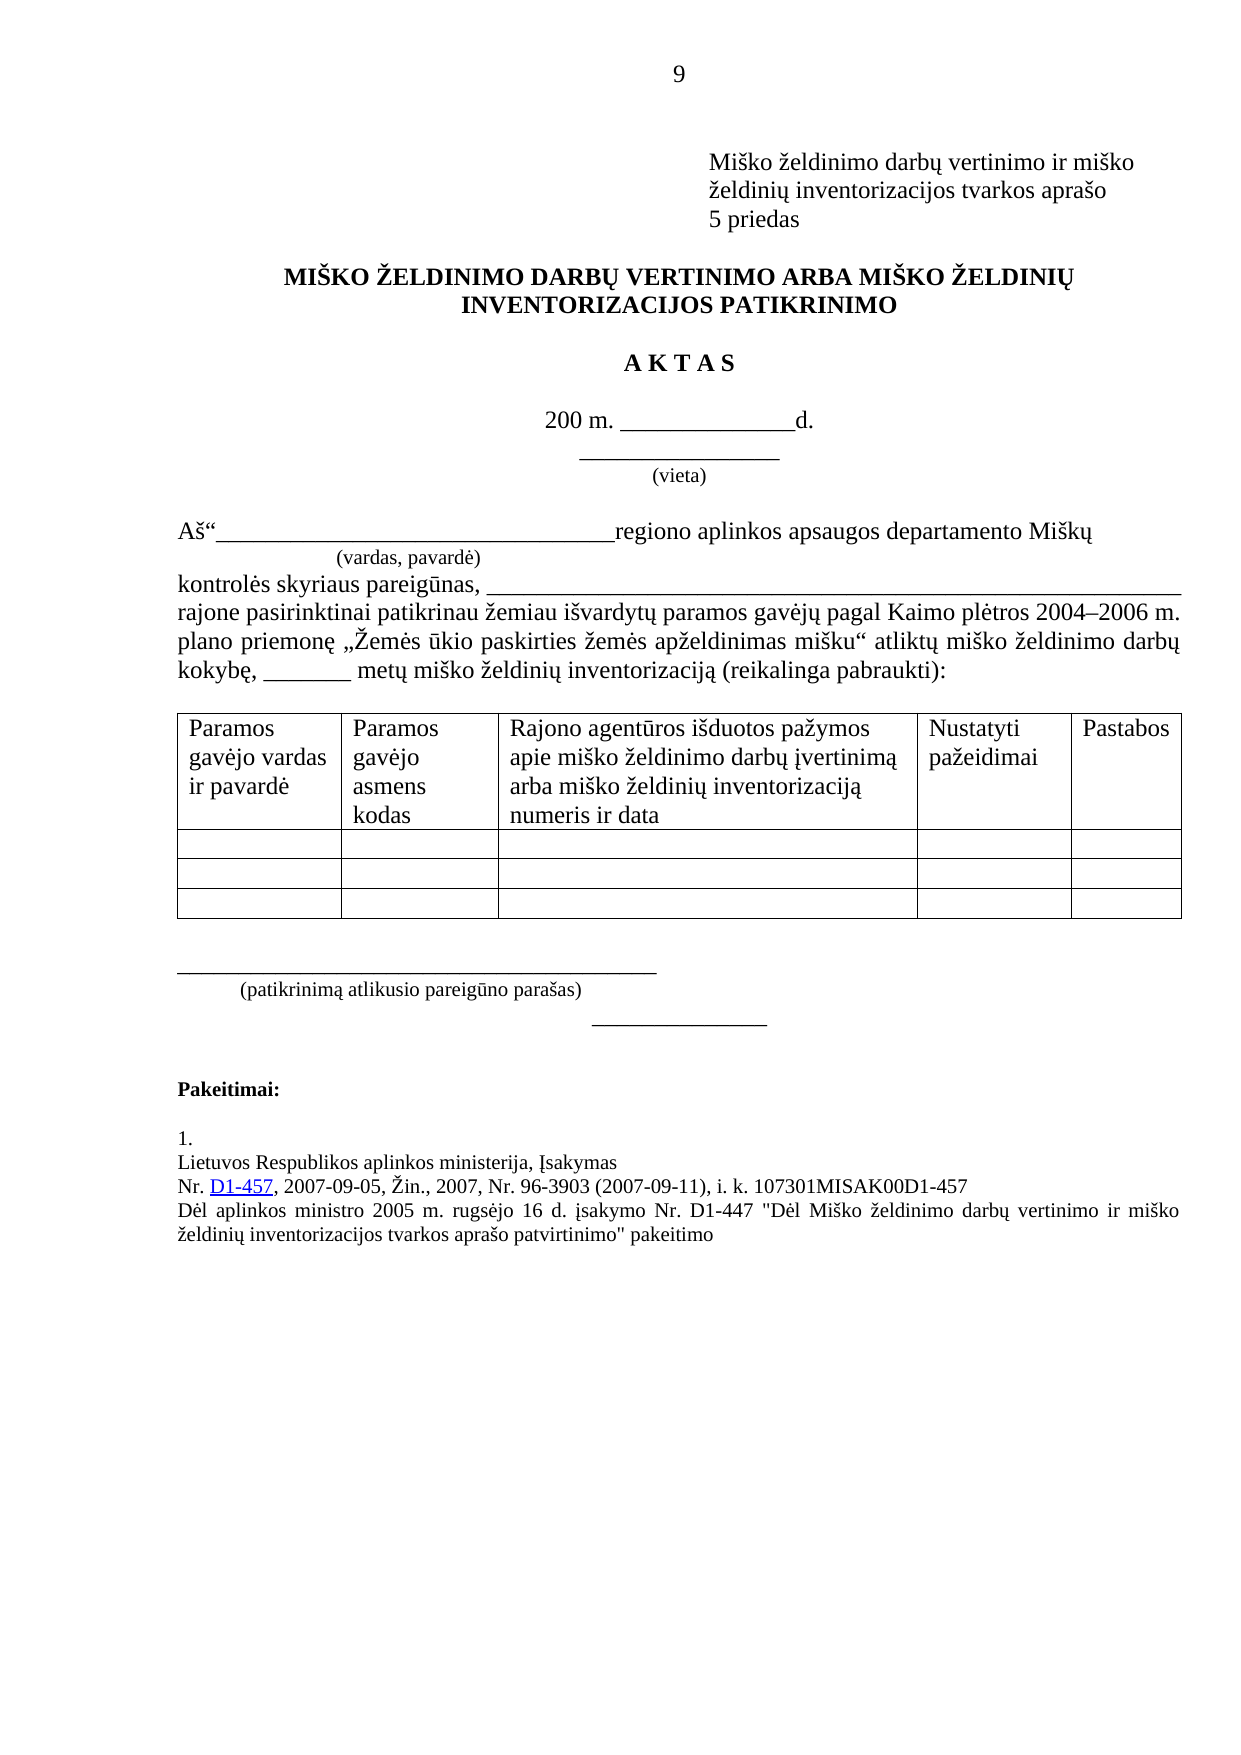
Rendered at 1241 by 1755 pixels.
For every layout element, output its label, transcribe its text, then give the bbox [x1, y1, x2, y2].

text rajone pasirinktinai patikrinau žemiau išvardytų paramos gavėjų pagal Kaimo plėtros 2004–2006 m. plano priemonę „Žemės ūkio paskirties žemės apželdinimas mišku“ atliktų miško želdinimo darbų kokybę, _______ metų miško želdinių inventorizaciją (reikalinga pabraukti): [177, 597, 1181, 684]
text 1. [177, 1126, 1181, 1149]
text Pakeitimai: [177, 1077, 1181, 1101]
text ______________ [177, 1001, 1181, 1029]
table_header Rajono agentūros išduotos pažymos apie miško želdinimo darbų įvertinimą arba miško želdinių inventorizaciją numeris ir data [499, 714, 917, 828]
text 200 m. ______________d. [177, 406, 1181, 434]
text MIŠKO ŽELDINIMO DARBŲ VERTINIMO ARBA MIŠKO ŽELDINIŲ INVENTORIZACIJOS PATIKRINIMO [177, 262, 1181, 319]
table_cell [1072, 889, 1181, 918]
text Lietuvos Respublikos aplinkos ministerija, Įsakymas [177, 1149, 1181, 1174]
table_cell [342, 889, 498, 918]
text kontrolės skyriaus pareigūnas, [177, 569, 1181, 597]
table_cell [178, 830, 341, 858]
table_cell [1072, 830, 1181, 858]
text (vieta) [177, 463, 1181, 487]
table_header Paramos gavėjo asmens kodas [342, 714, 498, 828]
text (patikrinimą atlikusio pareigūno parašas) [177, 976, 1181, 1001]
text Nr. D1-457, 2007-09-05, Žin., 2007, Nr. 96-3903 (2007-09-11), i. k. 107301MISAK00D1-457 [177, 1174, 1181, 1198]
table_cell [918, 859, 1071, 888]
text Aš“ regiono aplinkos apsaugos departamento Miškų [177, 516, 1181, 545]
table_header Paramos gavėjo vardas ir pavardė [178, 714, 341, 828]
text 5 priedas [177, 204, 1181, 233]
table_cell [342, 830, 498, 858]
table_header Nustatyti pažeidimai [918, 714, 1071, 828]
table_cell [918, 830, 1071, 858]
text Miško želdinimo darbų vertinimo ir miško [177, 147, 1181, 176]
table_cell [1072, 859, 1181, 888]
table_cell [918, 889, 1071, 918]
table_cell [178, 859, 341, 888]
text ________________ [177, 434, 1181, 463]
text AKTAS [177, 348, 1181, 377]
text (vardas, pavardė) [177, 545, 1181, 569]
table_cell [178, 889, 341, 918]
text Dėl aplinkos ministro 2005 m. rugsėjo 16 d. įsakymo Nr. D1-447 "Dėl Miško želdinimo darbų vertinimo ir miško želdinių inventorizacijos tvarkos aprašo patvirtinimo" pakeitimo [177, 1198, 1181, 1246]
table_cell [499, 830, 917, 858]
table_cell [499, 859, 917, 888]
table_cell [499, 889, 917, 918]
text želdinių inventorizacijos tvarkos aprašo [177, 176, 1181, 204]
table_cell [342, 859, 498, 888]
table_header Pastabos [1072, 714, 1181, 828]
